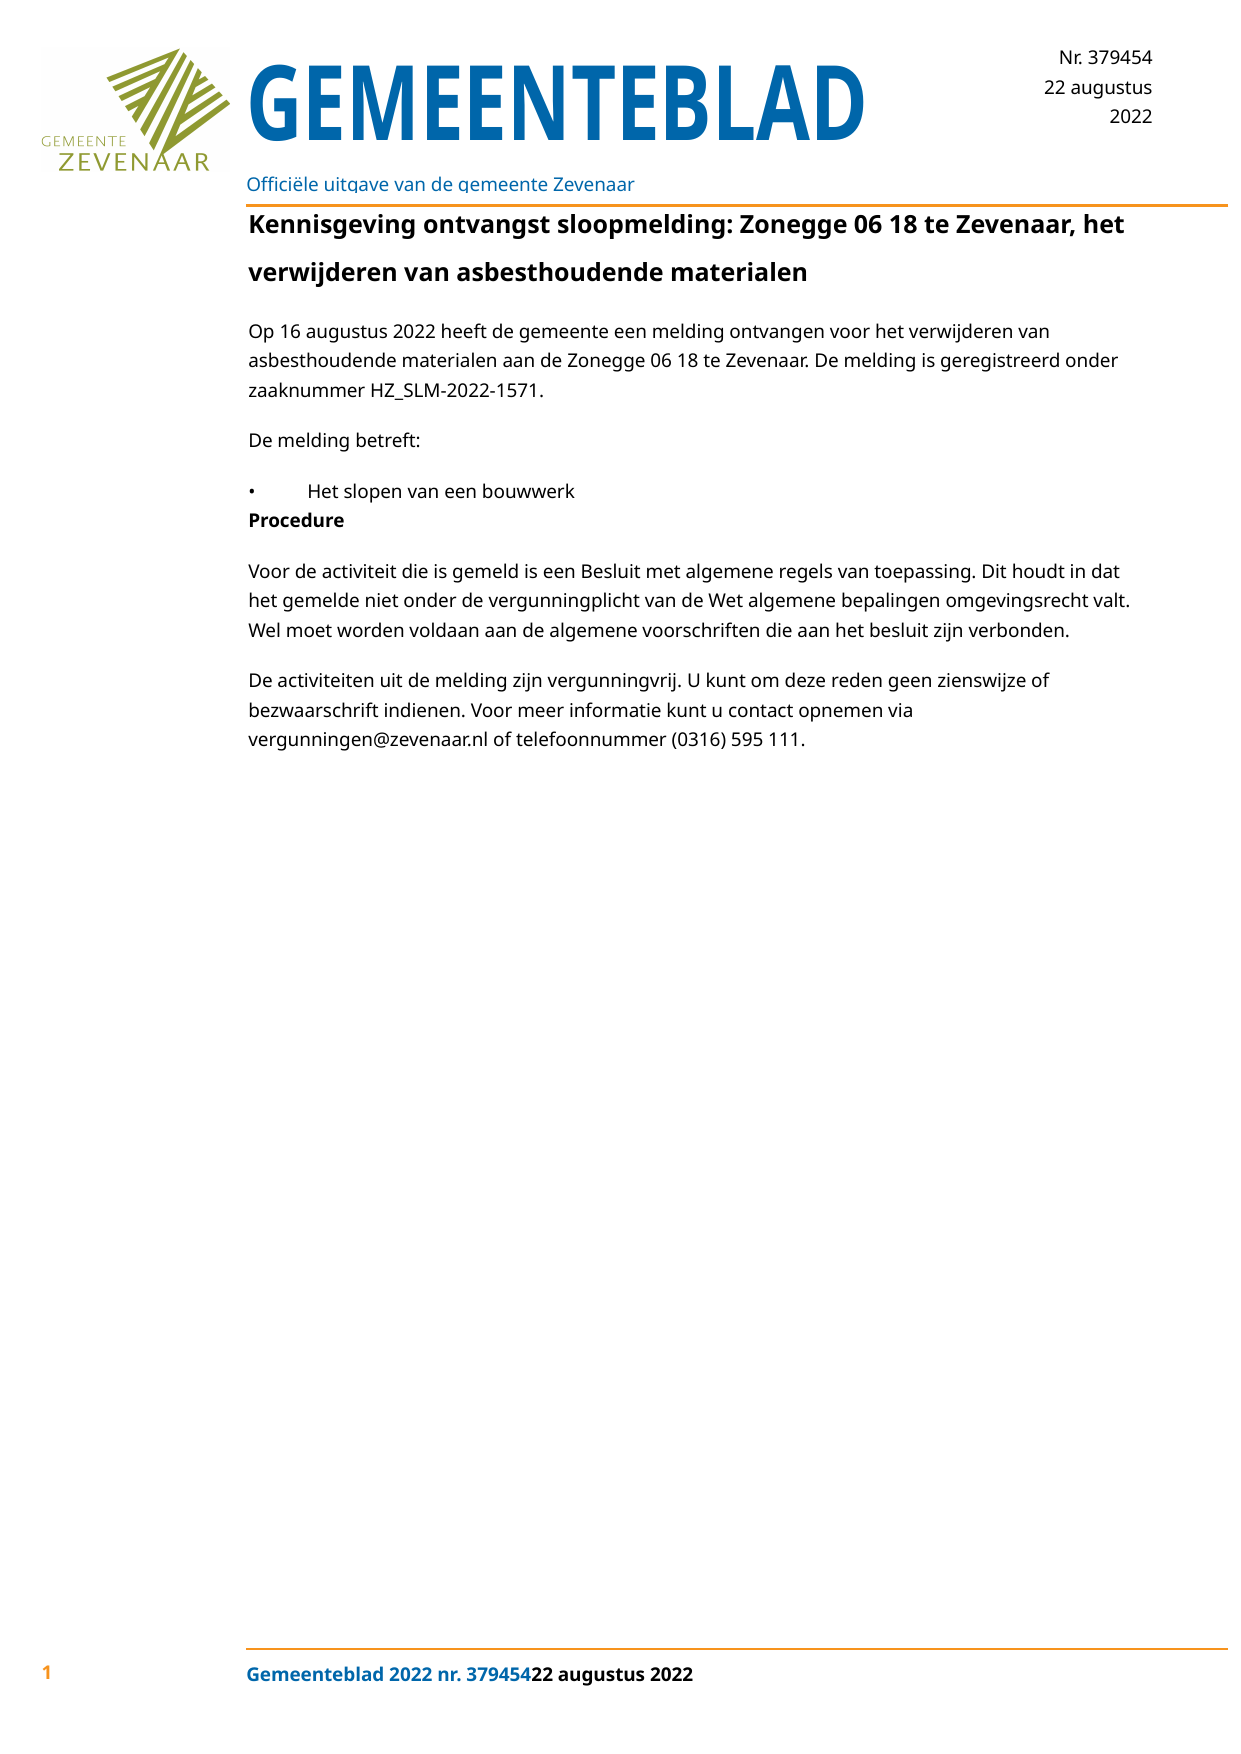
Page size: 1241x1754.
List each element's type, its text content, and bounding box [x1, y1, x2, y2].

list Het slopen van een bouwwerk [248, 478, 1152, 504]
text Op 16 augustus 2022 heeft de gemeente een melding ontvangen voor het verwijderen van asbesthoudende materialen aan de Zonegge 06 18 te Zevenaar. De melding is geregistreerd onder zaaknummer HZ_SLM-2022-1571. [248, 318, 1152, 403]
text Procedure [248, 507, 1152, 533]
text De melding betreft: [248, 427, 1152, 453]
text Voor de activiteit die is gemeld is een Besluit met algemene regels van toepassing. Dit houdt in dat het gemelde niet onder de vergunningplicht van de Wet algemene bepalingen omgevingsrecht valt. Wel moet worden voldaan aan de algemene voorschriften die aan het besluit zijn verbonden. [248, 558, 1152, 643]
picture [41, 47, 231, 172]
text De activiteiten uit de melding zijn vergunningvrij. U kunt om deze reden geen zienswijze of bezwaarschrift indienen. Voor meer informatie kunt u contact opnemen via vergunningen@zevenaar.nl of telefoonnummer (0316) 595 111. [248, 667, 1152, 752]
text Kennisgeving ontvangst sloopmelding: Zonegge 06 18 te Zevenaar, het verwijderen van asbesthoudende materialen [248, 207, 1152, 288]
